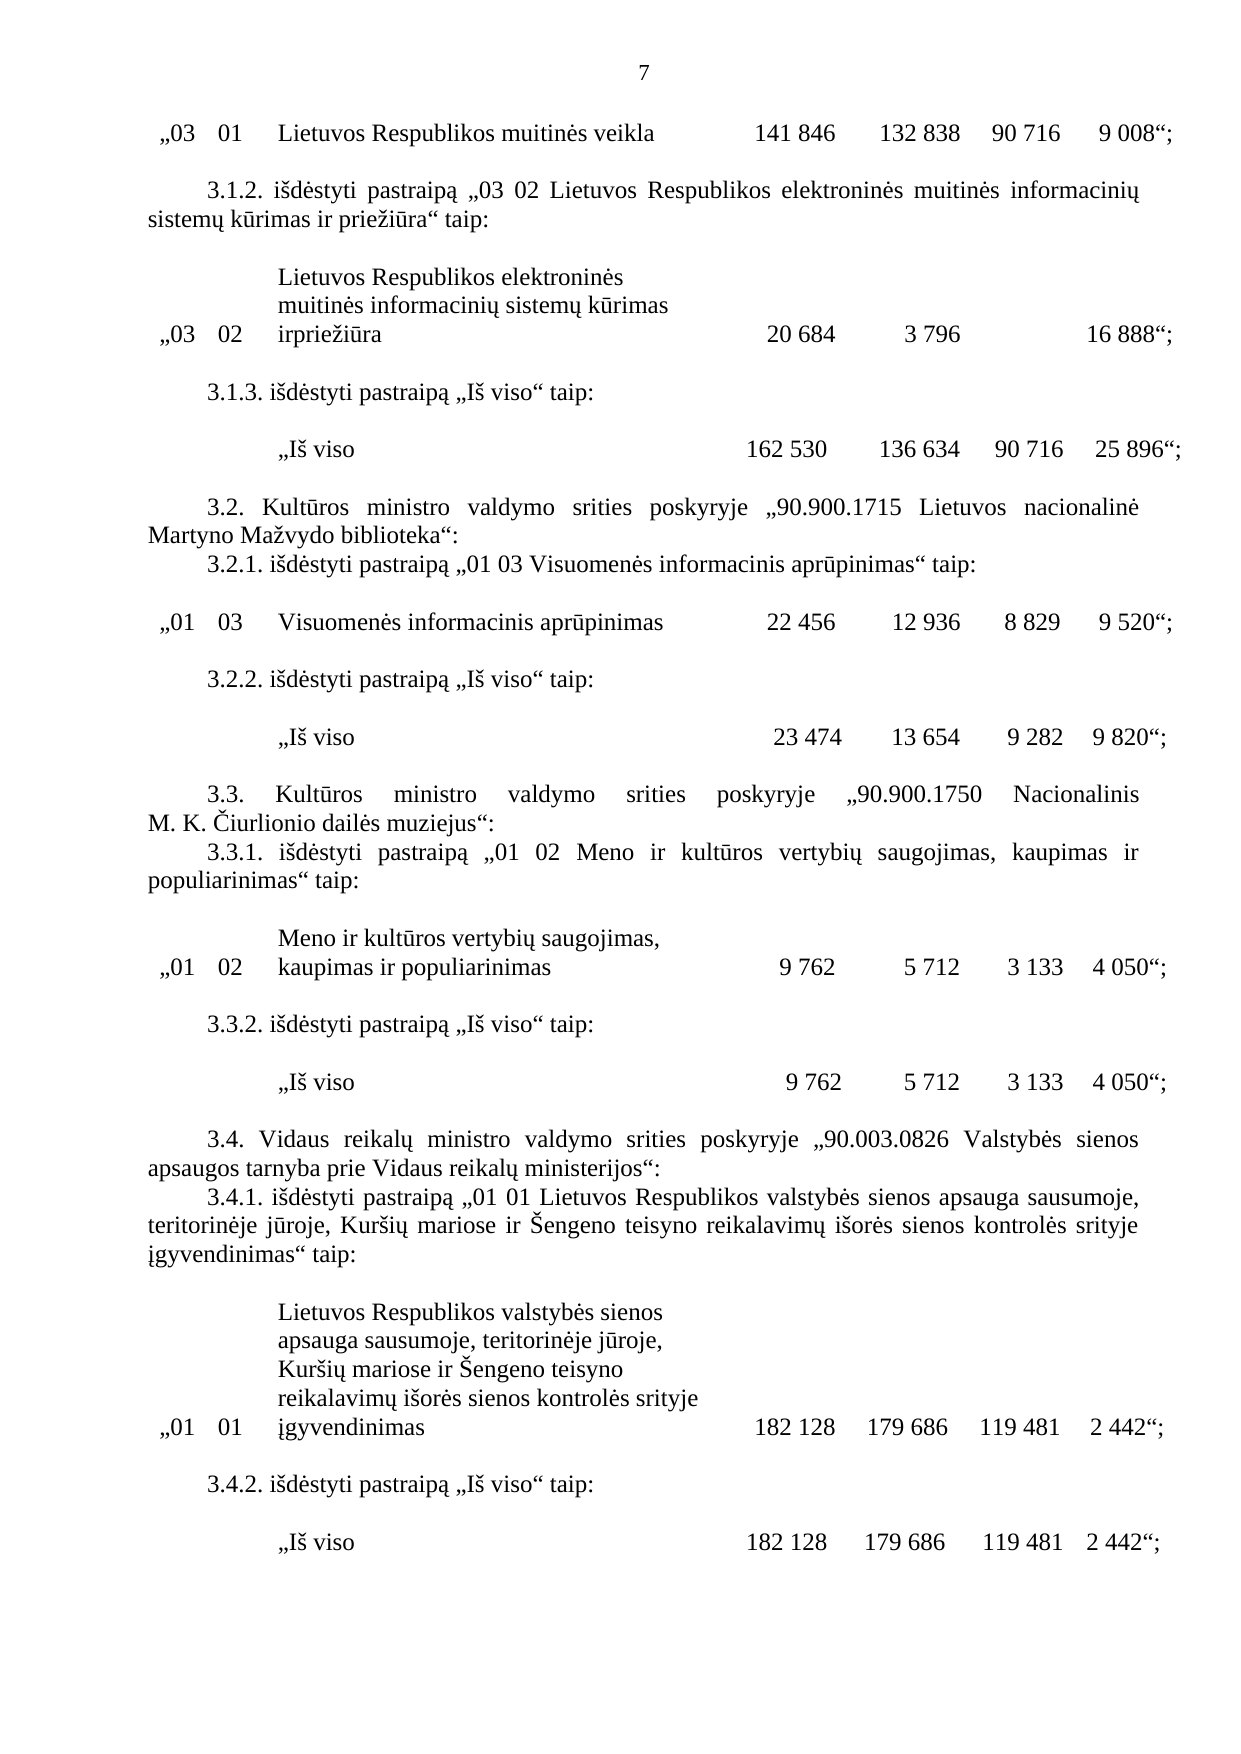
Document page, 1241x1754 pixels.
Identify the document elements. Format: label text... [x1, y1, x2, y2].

table_header „Iš viso [266, 434, 659, 463]
table_header 8 829 [971, 607, 1071, 636]
table_header 179 686 [838, 1527, 956, 1556]
table_header 3 133 [971, 923, 1074, 981]
table_header „Iš viso [266, 1527, 659, 1556]
table_header „03 [148, 118, 206, 147]
table_header 23 474 [659, 722, 853, 751]
table_header 13 654 [853, 722, 971, 751]
table_header 9 762 [710, 923, 846, 981]
table_header [148, 434, 206, 463]
table_header 3 796 [846, 262, 971, 348]
table_header 22 456 [710, 607, 846, 636]
table_header 9 762 [659, 1067, 853, 1096]
text 3.4.1. išdėstyti pastraipą „01 01 Lietuvos Respublikos valstybės sienos apsauga sausumoje, teritorinėje jūroje, Kuršių mariose ir Šengeno teisyno reikalavimų išorės sienos kontrolės srityje įgyvendinimas“ taip: [148, 1182, 1140, 1268]
table_header „01 [148, 607, 206, 636]
table_header 4 050“; [1075, 923, 1178, 981]
table_header 16 888“; [1071, 262, 1184, 348]
table_header 02 [206, 923, 266, 981]
table_header 162 530 [659, 434, 838, 463]
table_header 4 050“; [1075, 1067, 1178, 1096]
table_header 9 520“; [1071, 607, 1184, 636]
table_header 12 936 [846, 607, 971, 636]
table_header Visuomenės informacinis aprūpinimas [266, 607, 710, 636]
table_header 01 [206, 118, 266, 147]
table_header 5 712 [853, 1067, 971, 1096]
table_header 179 686 [846, 1297, 959, 1441]
table_header 02 [206, 262, 266, 348]
table_header 20 684 [710, 262, 846, 348]
table_header Lietuvos Respublikos valstybės sienos apsauga sausumoje, teritorinėje jūroje, Kuršių mariose ir Šengeno teisyno reikalavimų išorės sienos kontrolės srityje įgyvendinimas [266, 1297, 710, 1441]
table_header Lietuvos Respublikos elektroninės muitinės informacinių sistemų kūrimas irpriežiūra [266, 262, 710, 348]
text 3.1.2. išdėstyti pastraipą „03 02 Lietuvos Respublikos elektroninės muitinės informacinių sistemų kūrimas ir priežiūra“ taip: [148, 176, 1140, 233]
table_header 5 712 [846, 923, 971, 981]
table_header 25 896“; [1075, 434, 1193, 463]
table_header 90 716 [971, 434, 1074, 463]
text 3.2. Kultūros ministro valdymo srities poskyryje „90.900.1715 Lietuvos nacionalinė Martyno Mažvydo biblioteka“: [148, 492, 1140, 549]
text 3.1.3. išdėstyti pastraipą „Iš viso“ taip: [148, 377, 1140, 406]
table_header 2 442“; [1071, 1297, 1175, 1441]
table_header 141 846 [710, 118, 846, 147]
table_header 9 820“; [1075, 722, 1178, 751]
table_header 9 008“; [1071, 118, 1184, 147]
table_header [206, 1067, 266, 1096]
table_header Meno ir kultūros vertybių saugojimas, kaupimas ir populiarinimas [266, 923, 710, 981]
table_header 90 716 [971, 118, 1071, 147]
table_header Lietuvos Respublikos muitinės veikla [266, 118, 710, 147]
table_header [971, 262, 1071, 348]
table_header [206, 1527, 266, 1556]
text 3.4. Vidaus reikalų ministro valdymo srities poskyryje „90.003.0826 Valstybės sienos apsaugos tarnyba prie Vidaus reikalų ministerijos“: [148, 1124, 1140, 1182]
table_header 132 838 [846, 118, 971, 147]
table_header 119 481 [956, 1527, 1074, 1556]
table_header 2 442“; [1075, 1527, 1171, 1556]
text 3.2.1. išdėstyti pastraipą „01 03 Visuomenės informacinis aprūpinimas“ taip: [148, 549, 1140, 578]
table_header 9 282 [971, 722, 1074, 751]
text 3.2.2. išdėstyti pastraipą „Iš viso“ taip: [148, 664, 1140, 693]
table_header [206, 722, 266, 751]
table_header 136 634 [838, 434, 971, 463]
text 3.3. Kultūros ministro valdymo srities poskyryje „90.900.1750 Nacionalinis M. K. Čiurlionio dailės muziejus“: [148, 779, 1140, 837]
table_header „Iš viso [266, 1067, 659, 1096]
table_header „01 [148, 1297, 206, 1441]
table_header 119 481 [959, 1297, 1071, 1441]
table_header [148, 1067, 206, 1096]
table_header [206, 434, 266, 463]
table_header 182 128 [659, 1527, 838, 1556]
table_header 3 133 [971, 1067, 1074, 1096]
table_header [148, 722, 206, 751]
table_header 01 [206, 1297, 266, 1441]
table_header „Iš viso [266, 722, 659, 751]
text 3.3.1. išdėstyti pastraipą „01 02 Meno ir kultūros vertybių saugojimas, kaupimas ir populiarinimas“ taip: [148, 837, 1140, 894]
text 3.4.2. išdėstyti pastraipą „Iš viso“ taip: [148, 1469, 1140, 1498]
table_header [148, 1527, 206, 1556]
table_header 182 128 [710, 1297, 846, 1441]
table_header 03 [206, 607, 266, 636]
table_header „01 [148, 923, 206, 981]
table_header „03 [148, 262, 206, 348]
text 3.3.2. išdėstyti pastraipą „Iš viso“ taip: [148, 1009, 1140, 1038]
